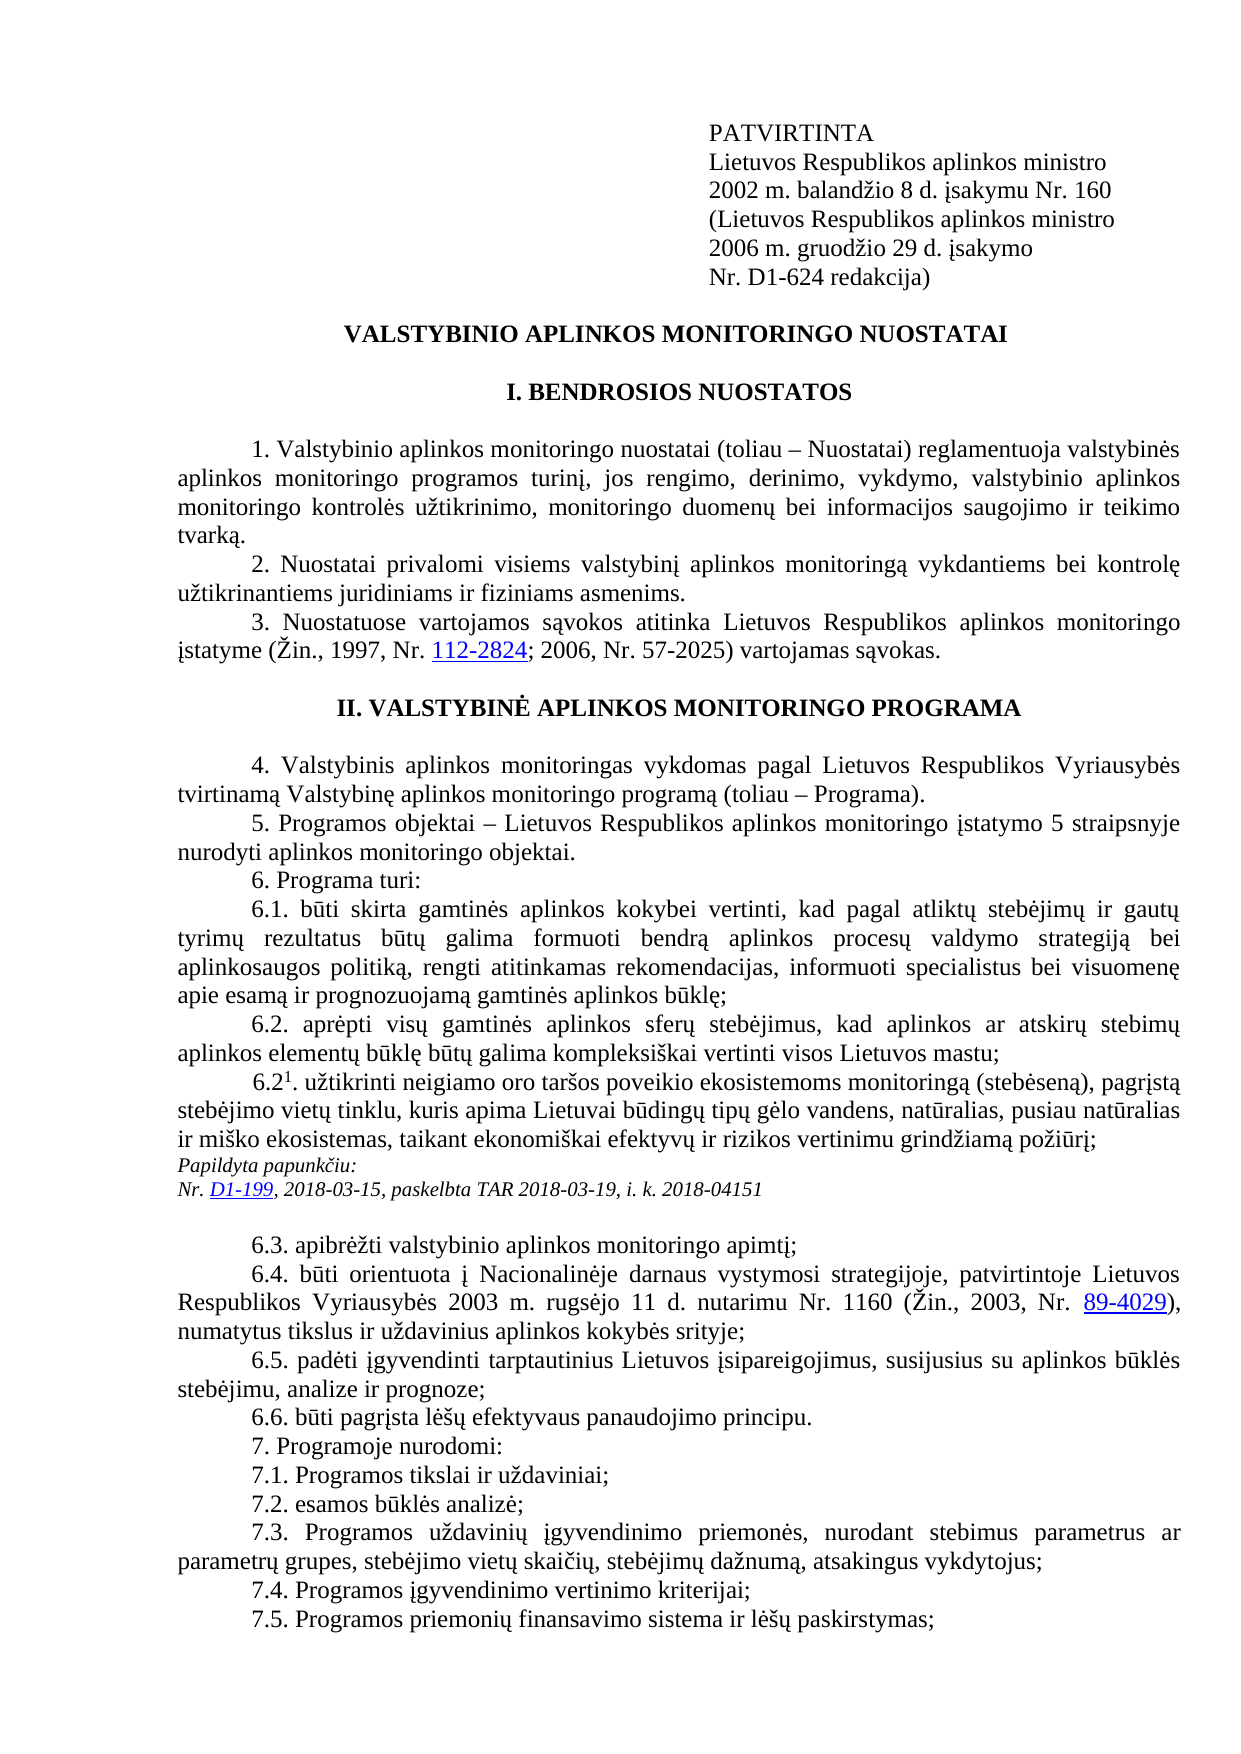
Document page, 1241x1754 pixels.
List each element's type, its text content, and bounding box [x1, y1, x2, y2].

text 7.2. esamos būklės analizė; [177, 1489, 1181, 1517]
text 7.1. Programos tikslai ir uždaviniai; [177, 1460, 1181, 1489]
text (Lietuvos Respublikos aplinkos ministro [177, 204, 1181, 233]
text 6.3. apibrėžti valstybinio aplinkos monitoringo apimtį; [177, 1230, 1181, 1259]
text Papildyta papunkčiu: [177, 1153, 1181, 1177]
text 7.3. Programos uždavinių įgyvendinimo priemonės, nurodant stebimus parametrus ar parametrų grupes, stebėjimo vietų skaičių, stebėjimų dažnumą, atsakingus vykdytojus; [177, 1517, 1181, 1575]
text 5. Programos objektai – Lietuvos Respublikos aplinkos monitoringo įstatymo 5 straipsnyje nurodyti aplinkos monitoringo objektai. [177, 808, 1181, 866]
text I. BENDROSIOS NUOSTATOS [177, 377, 1181, 406]
text 4. Valstybinis aplinkos monitoringas vykdomas pagal Lietuvos Respublikos Vyriausybės tvirtinamą Valstybinę aplinkos monitoringo programą (toliau – Programa). [177, 751, 1181, 808]
text II. VALSTYBINĖ APLINKOS MONITORINGO PROGRAMA [177, 693, 1181, 722]
text Lietuvos Respublikos aplinkos ministro [177, 147, 1181, 176]
text 6.21. užtikrinti neigiamo oro taršos poveikio ekosistemoms monitoringą (stebėseną), pagrįstą stebėjimo vietų tinklu, kuris apima Lietuvai būdingų tipų gėlo vandens, natūralias, pusiau natūralias ir miško ekosistemas, taikant ekonomiškai efektyvų ir rizikos vertinimu grindžiamą požiūrį; [177, 1067, 1181, 1153]
text 6.5. padėti įgyvendinti tarptautinius Lietuvos įsipareigojimus, susijusius su aplinkos būklės stebėjimu, analize ir prognoze; [177, 1345, 1181, 1402]
text 2. Nuostatai privalomi visiems valstybinį aplinkos monitoringą vykdantiems bei kontrolę užtikrinantiems juridiniams ir fiziniams asmenims. [177, 549, 1181, 607]
text Nr. D1-199, 2018-03-15, paskelbta TAR 2018-03-19, i. k. 2018-04151 [177, 1177, 1181, 1201]
text 6.1. būti skirta gamtinės aplinkos kokybei vertinti, kad pagal atliktų stebėjimų ir gautų tyrimų rezultatus būtų galima formuoti bendrą aplinkos procesų valdymo strategiją bei aplinkosaugos politiką, rengti atitinkamas rekomendacijas, informuoti specialistus bei visuomenę apie esamą ir prognozuojamą gamtinės aplinkos būklę; [177, 894, 1181, 1009]
text 7.5. Programos priemonių finansavimo sistema ir lėšų paskirstymas; [177, 1604, 1181, 1632]
text 3. Nuostatuose vartojamos sąvokos atitinka Lietuvos Respublikos aplinkos monitoringo įstatyme (Žin., 1997, Nr. 112-2824; 2006, Nr. 57-2025) vartojamas sąvokas. [177, 607, 1181, 664]
text Nr. D1-624 redakcija) [177, 262, 1181, 291]
text 2002 m. balandžio 8 d. įsakymu Nr. 160 [177, 176, 1181, 204]
text PATVIRTINTA [177, 118, 1181, 147]
text 1. Valstybinio aplinkos monitoringo nuostatai (toliau – Nuostatai) reglamentuoja valstybinės aplinkos monitoringo programos turinį, jos rengimo, derinimo, vykdymo, valstybinio aplinkos monitoringo kontrolės užtikrinimo, monitoringo duomenų bei informacijos saugojimo ir teikimo tvarką. [177, 434, 1181, 549]
text 6.4. būti orientuota į Nacionalinėje darnaus vystymosi strategijoje, patvirtintoje Lietuvos Respublikos Vyriausybės 2003 m. rugsėjo 11 d. nutarimu Nr. 1160 (Žin., 2003, Nr. 89-4029), numatytus tikslus ir uždavinius aplinkos kokybės srityje; [177, 1259, 1181, 1345]
text 6. Programa turi: [177, 866, 1181, 894]
text 6.2. aprėpti visų gamtinės aplinkos sferų stebėjimus, kad aplinkos ar atskirų stebimų aplinkos elementų būklę būtų galima kompleksiškai vertinti visos Lietuvos mastu; [177, 1009, 1181, 1067]
text 7. Programoje nurodomi: [177, 1431, 1181, 1460]
text 6.6. būti pagrįsta lėšų efektyvaus panaudojimo principu. [177, 1402, 1181, 1431]
text VALSTYBINIO APLINKOS MONITORINGO NUOSTATAI [177, 319, 1181, 348]
text 2006 m. gruodžio 29 d. įsakymo [177, 233, 1181, 262]
text 7.4. Programos įgyvendinimo vertinimo kriterijai; [177, 1575, 1181, 1604]
